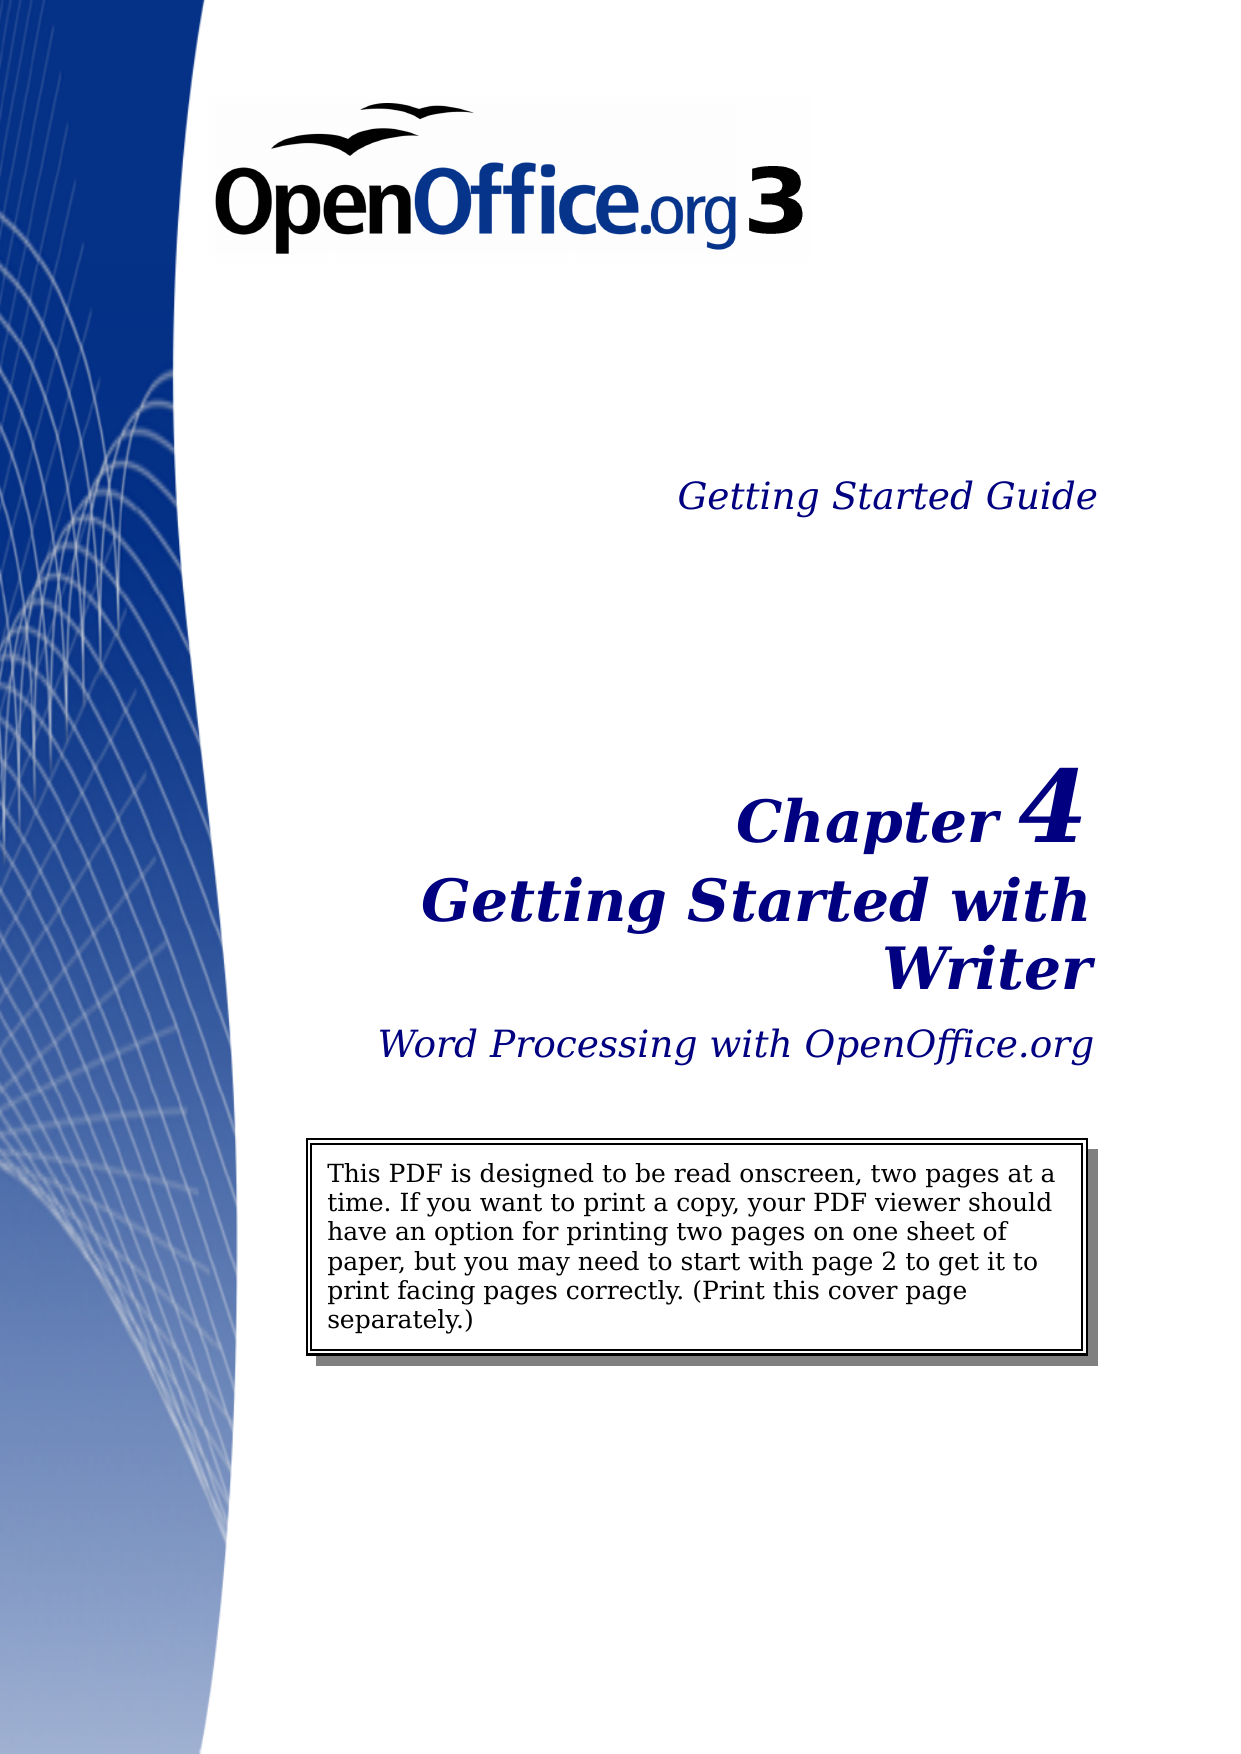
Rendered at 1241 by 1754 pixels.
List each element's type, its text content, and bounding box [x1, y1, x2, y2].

subtitle Word Processing with OpenOffice.org [249, 1023, 1098, 1067]
subtitle Chapter 4 Getting Started with Writer [249, 749, 1098, 1003]
text Getting Started Guide [249, 474, 1098, 518]
text This PDF is designed to be read onscreen, two pages at a time. If you want to print a copy, your PDF viewer should have an option for printing two pages on one sheet of paper, but you may need to start with page 2 to get it to print facing pages correctly. (Print this cover page separately.) [308, 1140, 1086, 1353]
picture [0, 0, 810, 1754]
